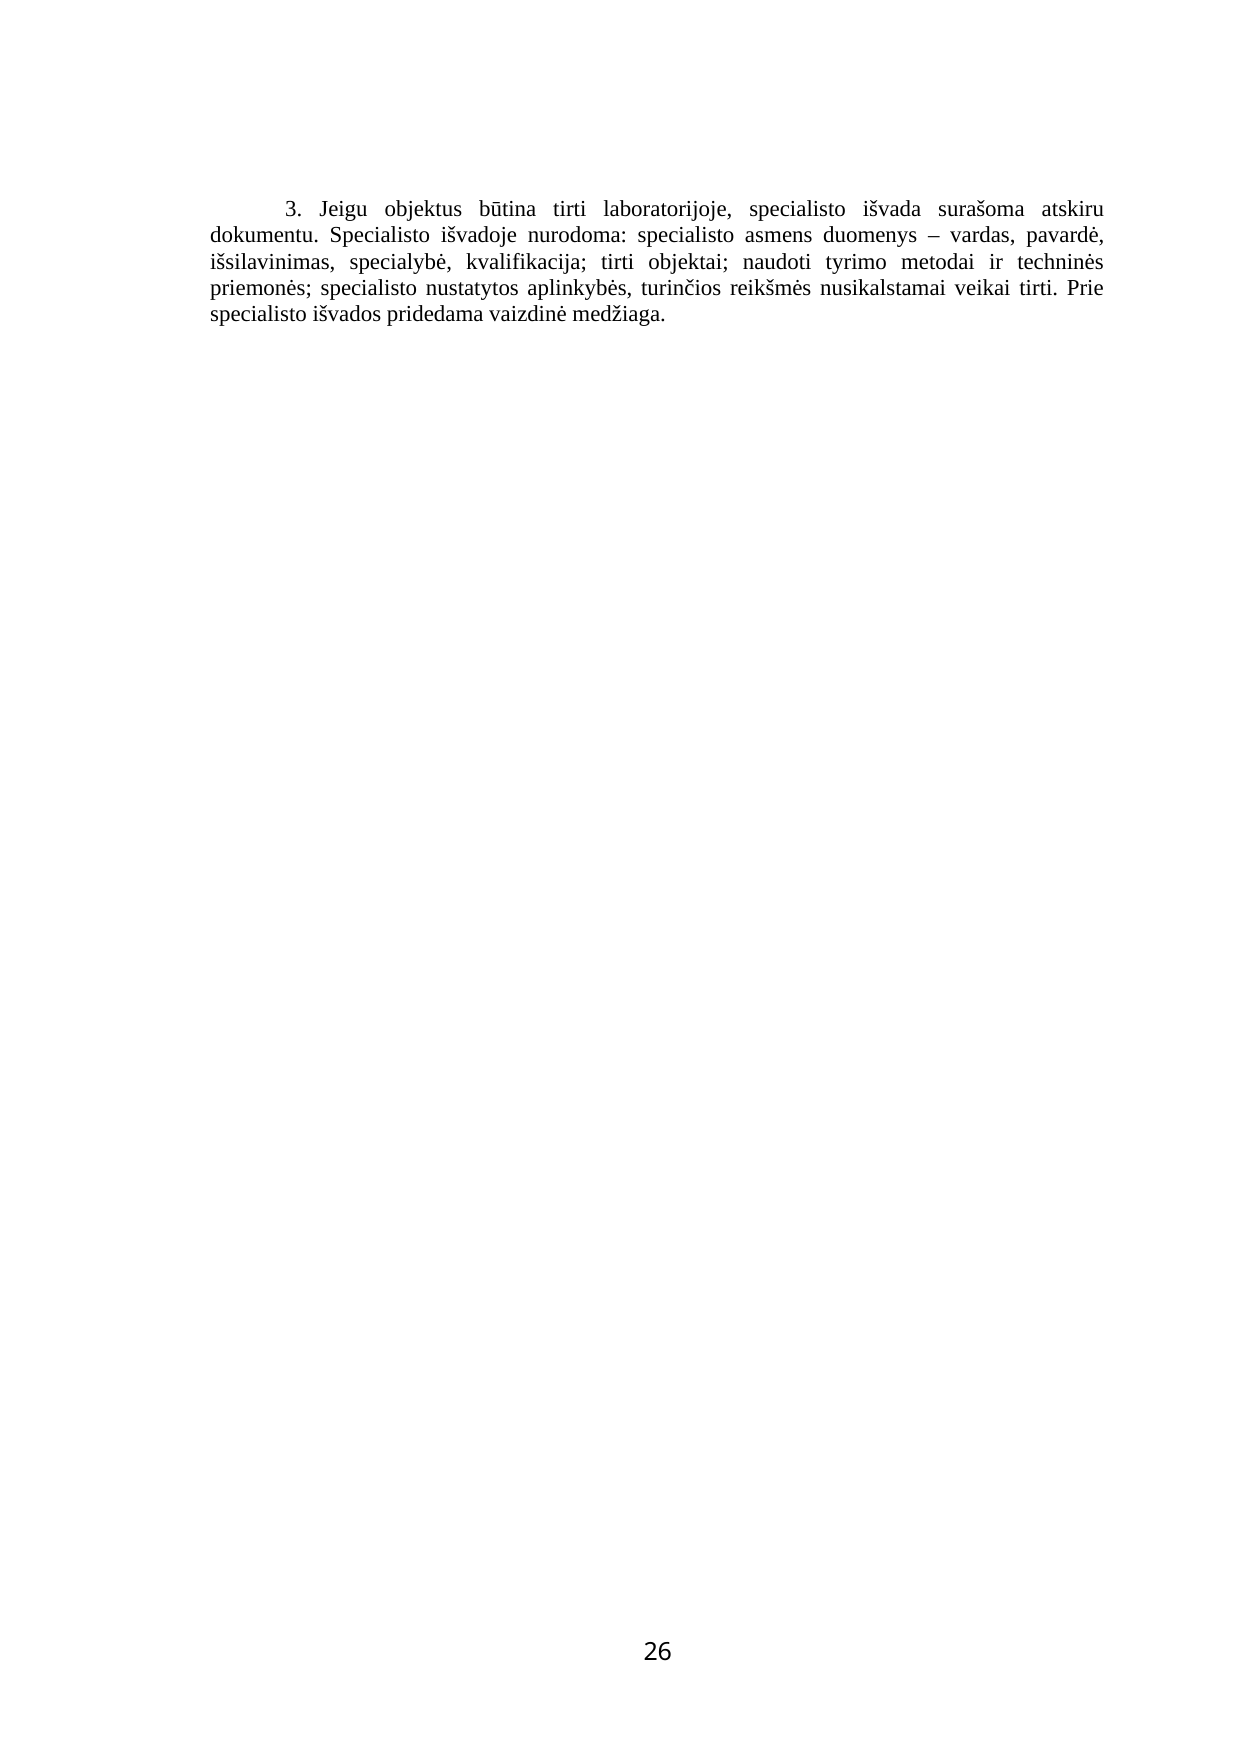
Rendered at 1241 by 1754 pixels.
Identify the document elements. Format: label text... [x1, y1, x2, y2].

text 3. Jeigu objektus būtina tirti laboratorijoje, specialisto išvada surašoma atskiru dokumentu. Specialisto išvadoje nurodoma: specialisto asmens duomenys – vardas, pavardė, išsilavinimas, specialybė, kvalifikacija; tirti objektai; naudoti tyrimo metodai ir techninės priemonės; specialisto nustatytos aplinkybės, turinčios reikšmės nusikalstamai veikai tirti. Prie specialisto išvados pridedama vaizdinė medžiaga. [210, 195, 1106, 327]
